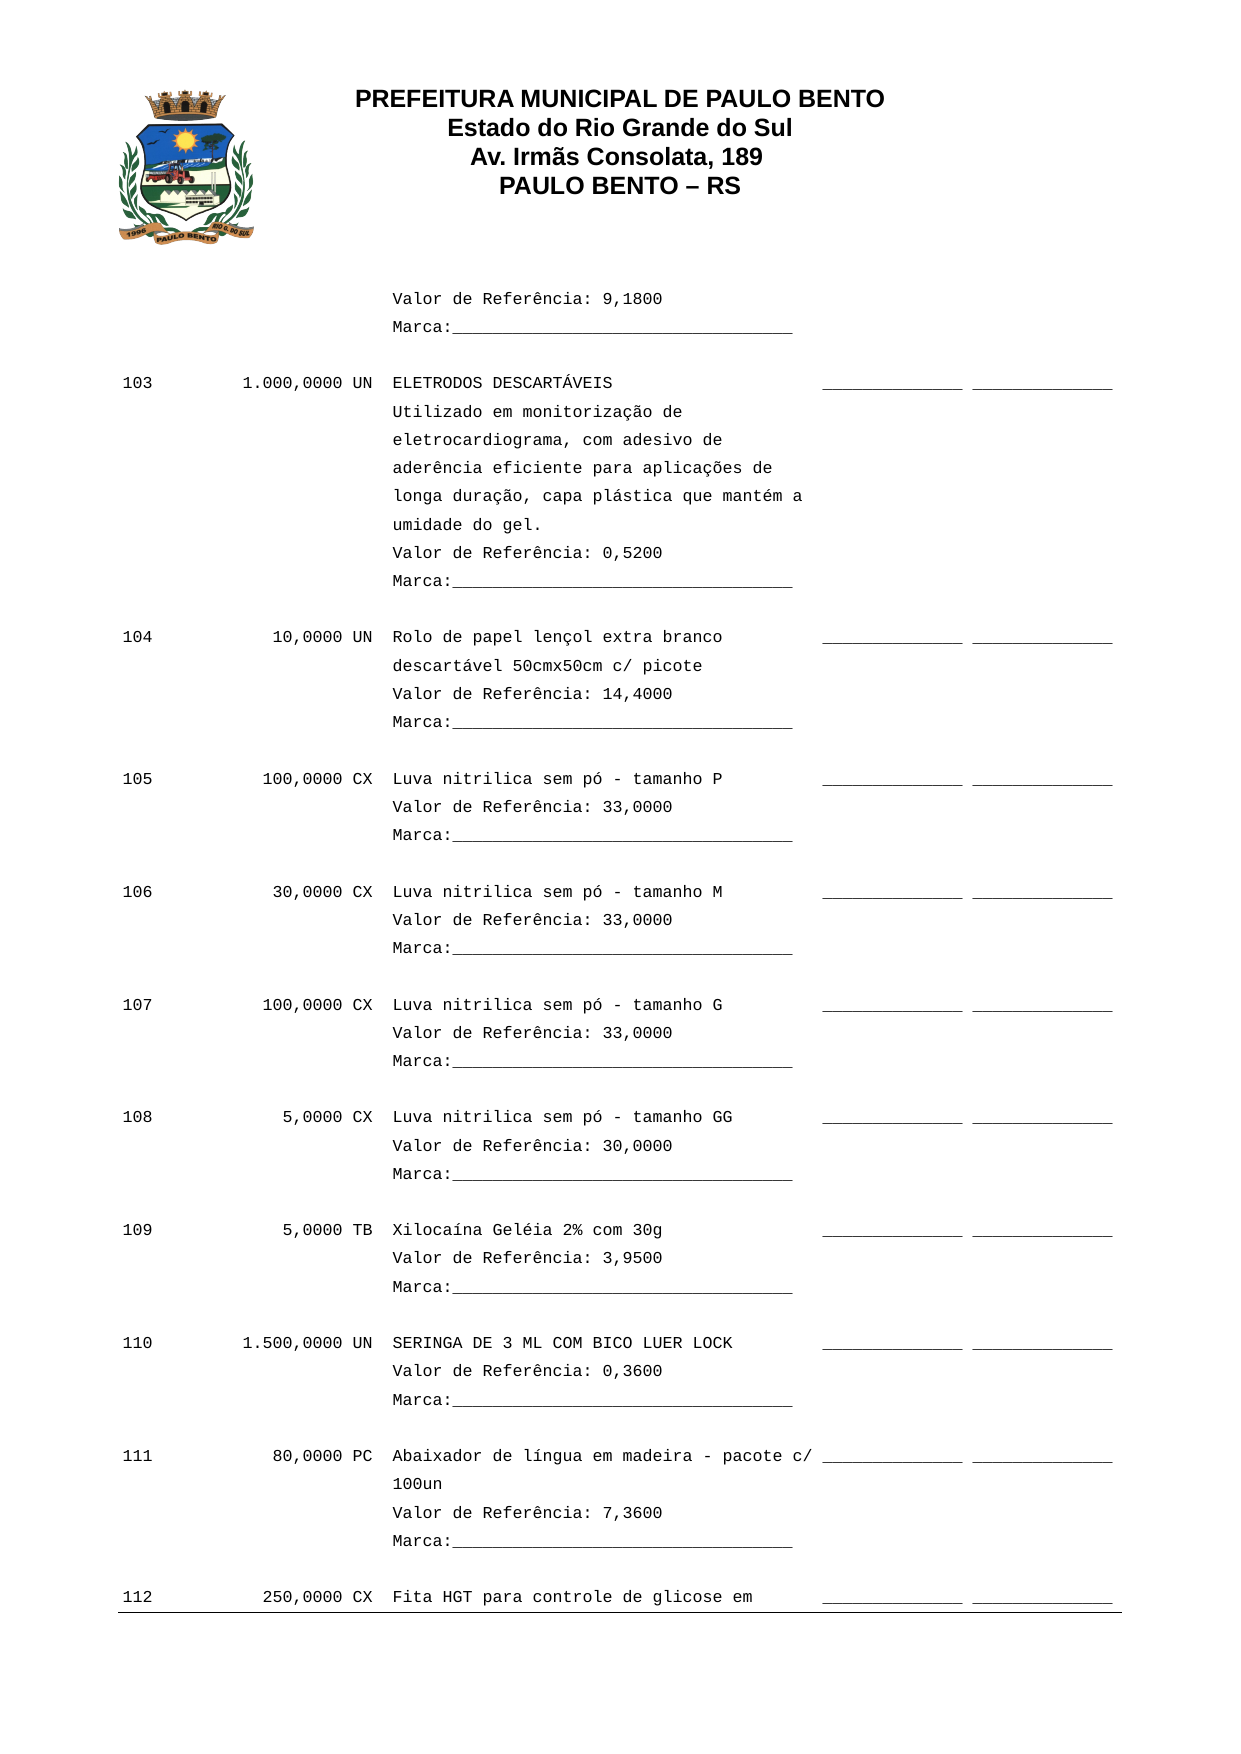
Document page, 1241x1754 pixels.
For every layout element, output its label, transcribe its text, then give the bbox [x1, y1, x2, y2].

picture [118, 89, 254, 245]
text Valor de Referência: 9,1800 Marca:__________________________________ 103 1.000,0000 UN ELETRODOS DESCARTÁVEIS ______________ ______________ Utilizado em monitorização de eletrocardiograma, com adesivo de aderência eficiente para aplicações de longa duração, capa plástica que mantém a umidade do gel. Valor de Referência: 0,5200 Marca:__________________________________ 104 10,0000 UN Rolo de papel lençol extra branco ______________ ______________ descartável 50cmx50cm c/ picote Valor de Referência: 14,4000 Marca:__________________________________ 105 100,0000 CX Luva nitrilica sem pó - tamanho P ______________ ______________ Valor de Referência: 33,0000 Marca:__________________________________ 106 30,0000 CX Luva nitrilica sem pó - tamanho M ______________ ______________ Valor de Referência: 33,0000 Marca:__________________________________ 107 100,0000 CX Luva nitrilica sem pó - tamanho G ______________ ______________ Valor de Referência: 33,0000 Marca:__________________________________ 108 5,0000 CX Luva nitrilica sem pó - tamanho GG ______________ ______________ Valor de Referência: 30,0000 Marca:__________________________________ 109 5,0000 TB Xilocaína Geléia 2% com 30g ______________ ______________ Valor de Referência: 3,9500 Marca:__________________________________ 110 1.500,0000 UN SERINGA DE 3 ML COM BICO LUER LOCK ______________ ______________ Valor de Referência: 0,3600 Marca:__________________________________ 111 80,0000 PC Abaixador de língua em madeira - pacote c/ ______________ ______________ 100un Valor de Referência: 7,3600 Marca:__________________________________ 112 250,0000 CX Fita HGT para controle de glicose em ______________ ______________ [118, 286, 1122, 1612]
